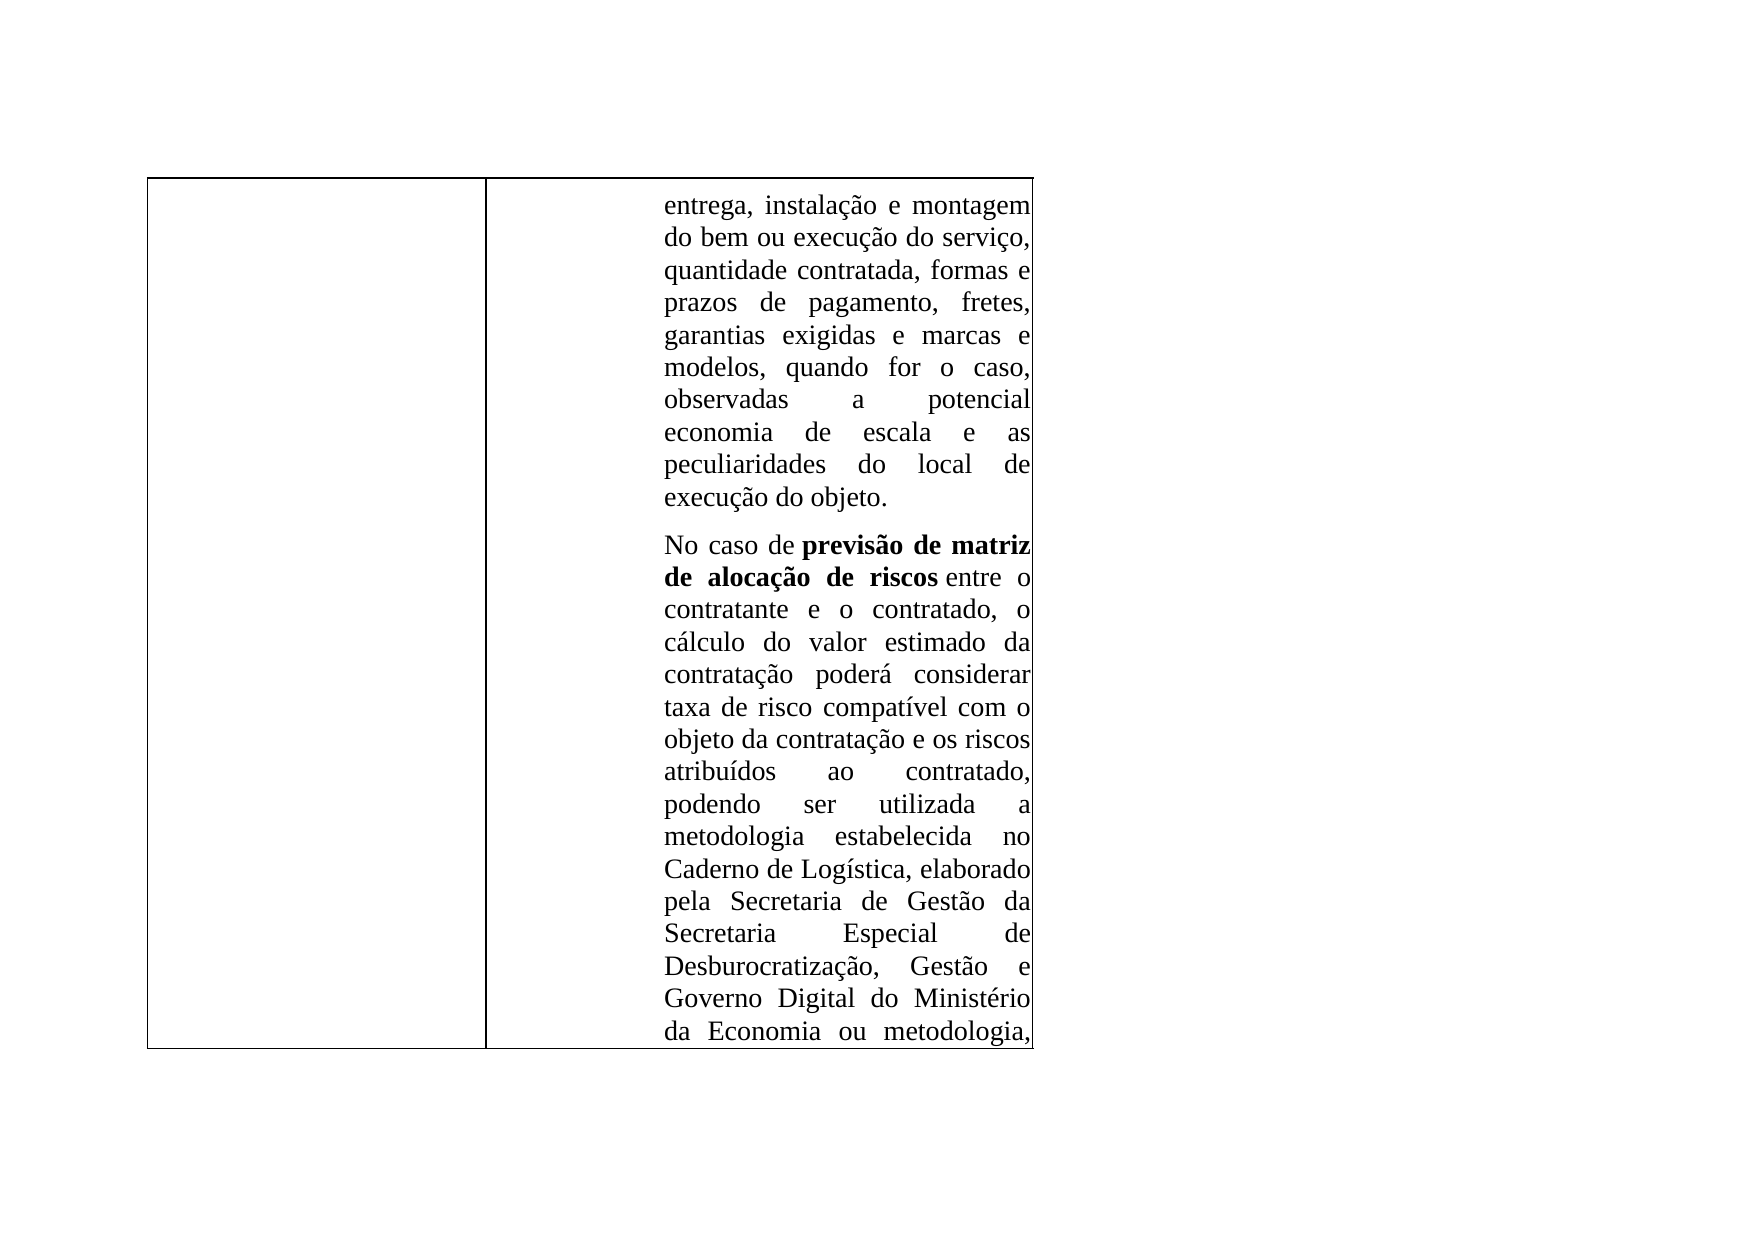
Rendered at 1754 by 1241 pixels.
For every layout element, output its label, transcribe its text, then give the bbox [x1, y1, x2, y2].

table_cell entrega, instalação e montagem do bem ou execução do serviço, quantidade contratada, formas e prazos de pagamento, fretes, garantias exigidas e marcas e modelos, quando for o caso, observadas a potencial economia de escala e as peculiaridades do local de execução do objeto. No caso de previsão de matriz de alocação de riscos entre o contratante e o contratado, o cálculo do valor estimado da contratação poderá considerar taxa de risco compatível com o objeto da contratação e os riscos atribuídos ao contratado, podendo ser utilizada a metodologia estabelecida no Caderno de Logística, elaborado pela Secretaria de Gestão da Secretaria Especial de Desburocratização, Gestão e Governo Digital do Ministério da Economia ou metodologia, [487, 179, 1032, 1048]
table_cell [148, 179, 485, 1048]
